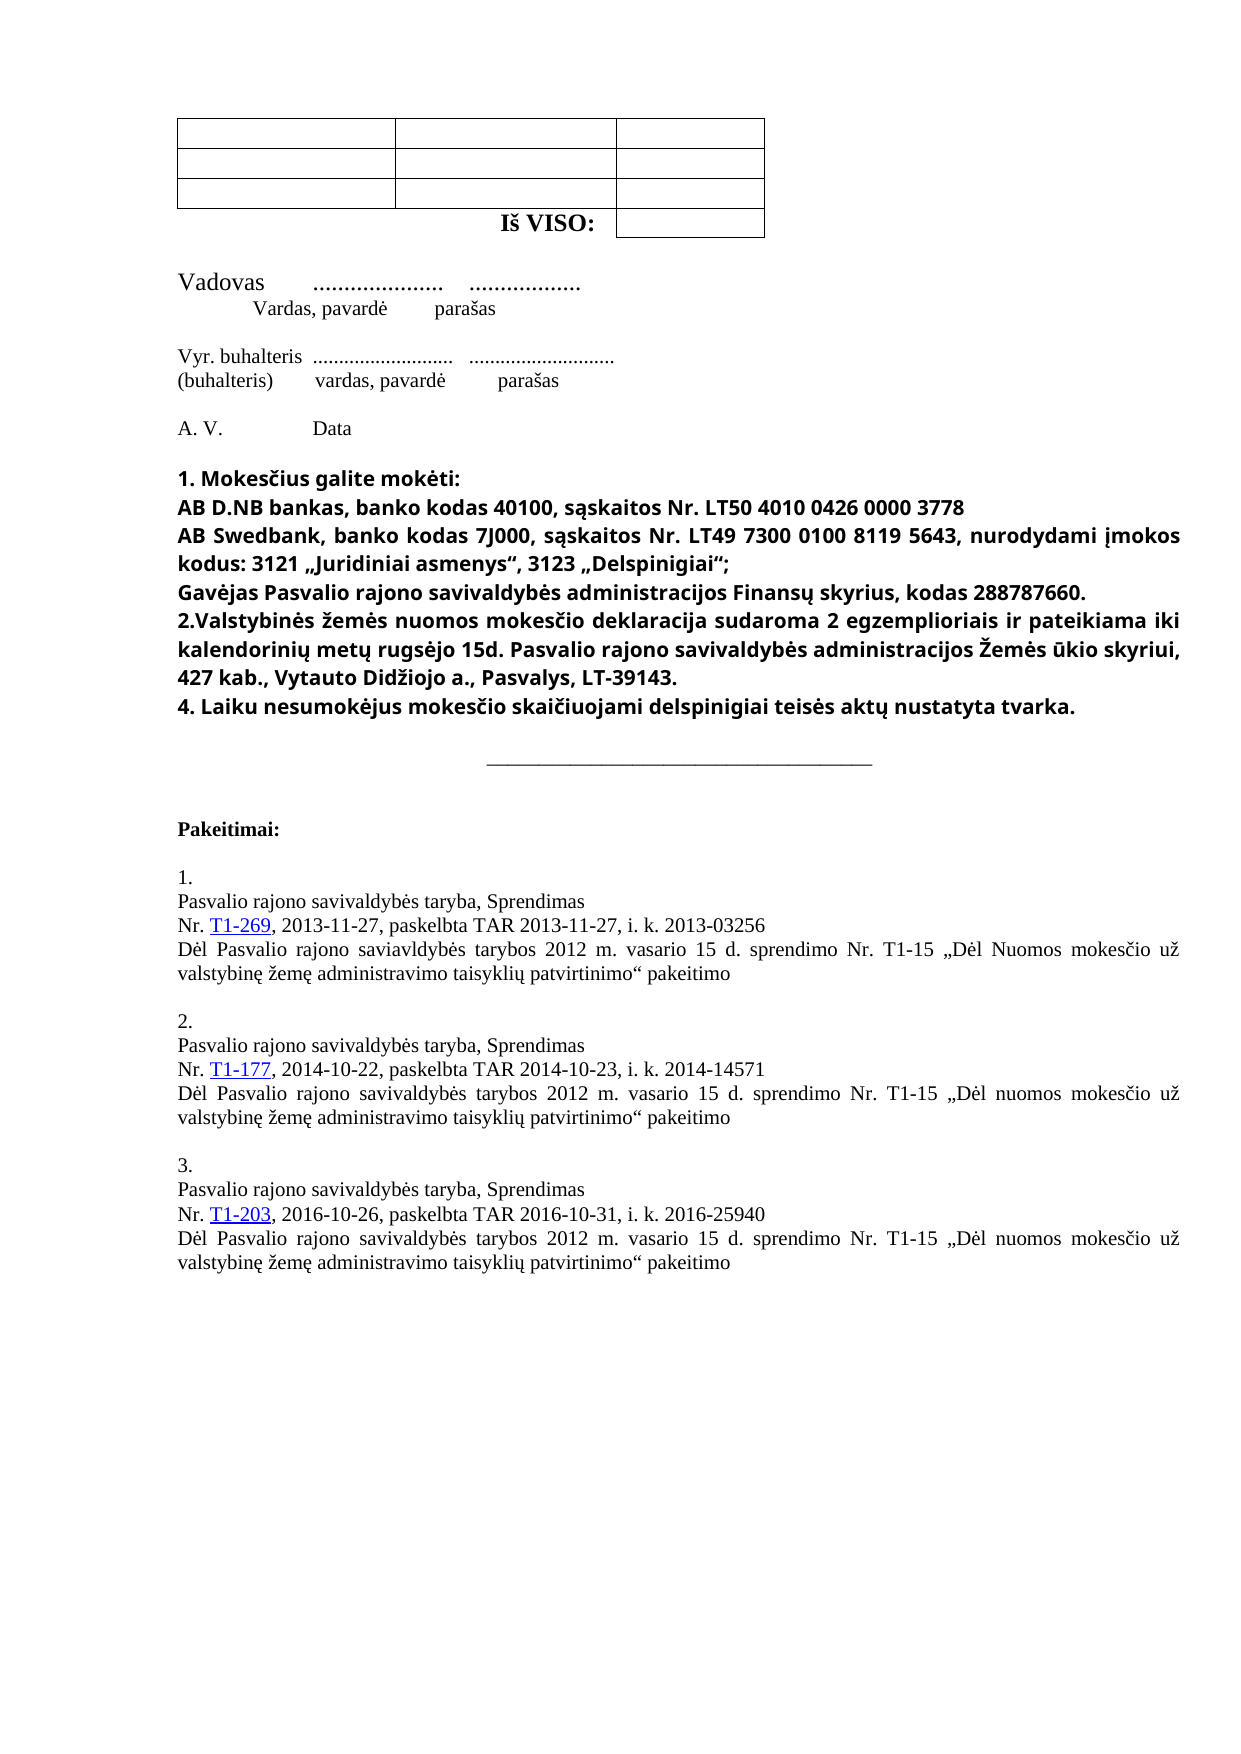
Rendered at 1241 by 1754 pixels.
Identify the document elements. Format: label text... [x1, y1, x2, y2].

text Vadovas ..................... .................. [177, 267, 1181, 296]
text 3. [177, 1153, 1181, 1177]
table_cell [396, 179, 616, 207]
text Vardas, pavardė parašas [177, 296, 1181, 320]
table_cell Iš VISO: [395, 209, 616, 237]
text Pasvalio rajono savivaldybės taryba, Sprendimas [177, 889, 1181, 913]
table_cell [617, 209, 764, 237]
text AB D.NB bankas, banko kodas 40100, sąskaitos Nr. LT50 4010 0426 0000 3778 [177, 493, 1181, 521]
text AB Swedbank, banko kodas 7J000, sąskaitos Nr. LT49 7300 0100 8119 5643, nurodydami įmokos kodus: 3121 „Juridiniai asmenys“, 3123 „Delspinigiai“; [177, 521, 1181, 578]
text Gavėjas Pasvalio rajono savivaldybės administracijos Finansų skyrius, kodas 288787660. [177, 578, 1181, 606]
text Nr. T1-203, 2016-10-26, paskelbta TAR 2016-10-31, i. k. 2016-25940 [177, 1201, 1181, 1226]
text _____________________________________ [177, 744, 1181, 768]
text Dėl Pasvalio rajono savivaldybės tarybos 2012 m. vasario 15 d. sprendimo Nr. T1-15 „Dėl nuomos mokesčio už valstybinę žemę administravimo taisyklių patvirtinimo“ pakeitimo [177, 1081, 1181, 1129]
text 1. [177, 864, 1181, 889]
table_cell [617, 149, 764, 178]
table_cell [177, 209, 395, 237]
text Dėl Pasvalio rajono saviavldybės tarybos 2012 m. vasario 15 d. sprendimo Nr. T1-15 „Dėl Nuomos mokesčio už valstybinę žemę administravimo taisyklių patvirtinimo“ pakeitimo [177, 937, 1181, 985]
table_cell [617, 179, 764, 207]
text Dėl Pasvalio rajono savivaldybės tarybos 2012 m. vasario 15 d. sprendimo Nr. T1-15 „Dėl nuomos mokesčio už valstybinę žemę administravimo taisyklių patvirtinimo“ pakeitimo [177, 1226, 1181, 1274]
text 2. [177, 1009, 1181, 1033]
table_cell [178, 179, 395, 207]
text Pakeitimai: [177, 816, 1181, 841]
text Nr. T1-177, 2014-10-22, paskelbta TAR 2014-10-23, i. k. 2014-14571 [177, 1057, 1181, 1081]
text 2.Valstybinės žemės nuomos mokesčio deklaracija sudaroma 2 egzemplioriais ir pateikiama iki kalendorinių metų rugsėjo 15d. Pasvalio rajono savivaldybės administracijos Žemės ūkio skyriui, 427 kab., Vytauto Didžiojo a., Pasvalys, LT-39143. [177, 606, 1181, 692]
table_cell [617, 119, 764, 148]
table_cell [396, 149, 616, 178]
text 1. Mokesčius galite mokėti: [177, 464, 1181, 493]
text (buhalteris) vardas, pavardė parašas [177, 368, 1181, 392]
table_cell [178, 149, 395, 178]
text Pasvalio rajono savivaldybės taryba, Sprendimas [177, 1177, 1181, 1201]
table_cell [396, 119, 616, 148]
text Nr. T1-269, 2013-11-27, paskelbta TAR 2013-11-27, i. k. 2013-03256 [177, 913, 1181, 937]
text A. V. Data [177, 416, 1181, 440]
text 4. Laiku nesumokėjus mokesčio skaičiuojami delspinigiai teisės aktų nustatyta tvarka. [177, 692, 1181, 720]
text Vyr. buhalteris ........................... ............................ [177, 344, 1181, 368]
table_cell [178, 119, 395, 148]
text Pasvalio rajono savivaldybės taryba, Sprendimas [177, 1033, 1181, 1057]
